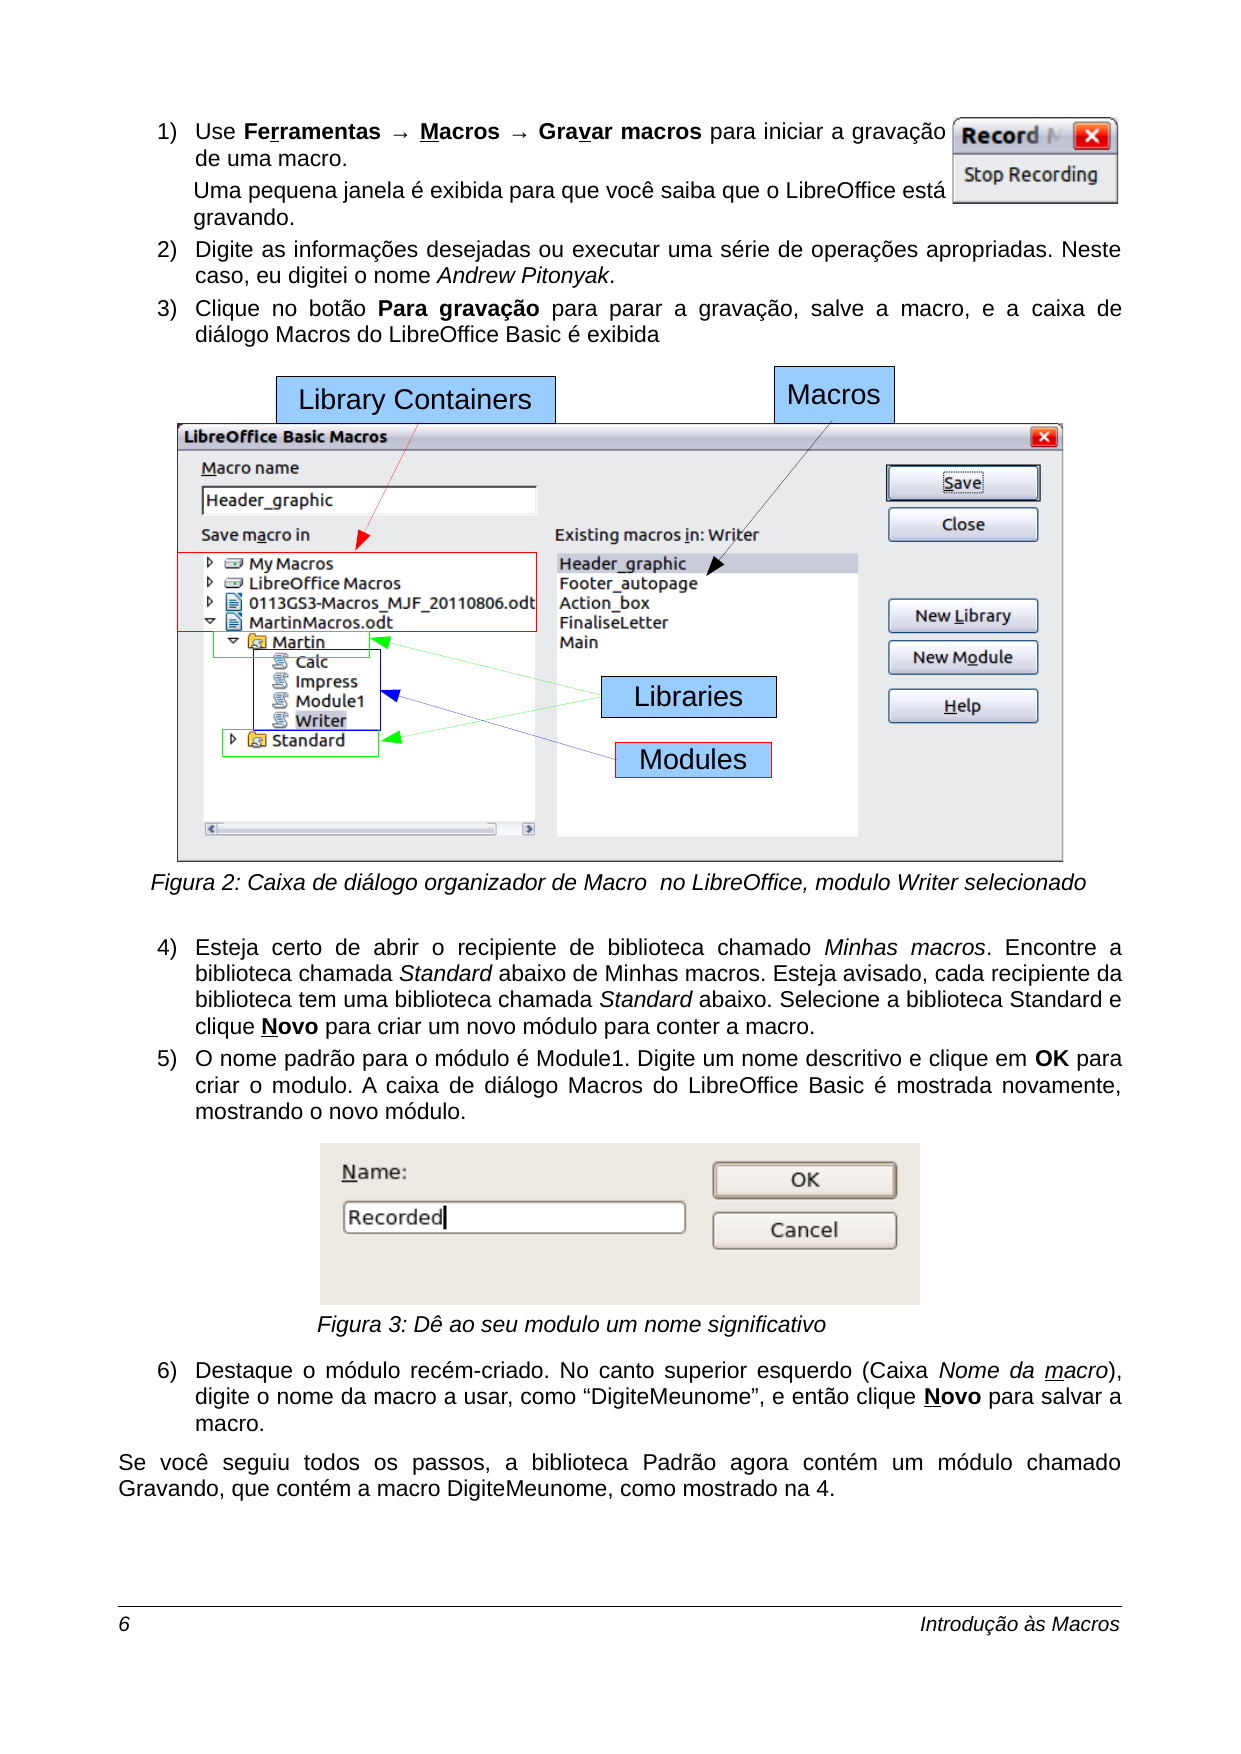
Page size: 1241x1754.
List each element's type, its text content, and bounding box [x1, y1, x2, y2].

text Figura 2: Caixa de diálogo organizador de Macro no LibreOffice, modulo Writer selecionado [150, 868, 1090, 895]
list Use Ferramentas → Macros → Gravar macros para iniciar a gravação de uma macro. [177, 118, 952, 171]
list Esteja certo de abrir o recipiente de biblioteca chamado Minhas macros. Encontre a biblioteca chamada Standard abaixo de Minhas macros. Esteja avisado, cada recipiente da biblioteca tem uma biblioteca chamada Standard abaixo. Selecione a biblioteca Standard e clique Novo para criar um novo módulo para conter a macro. [177, 934, 1122, 1039]
text Se você seguiu todos os passos, a biblioteca Padrão agora contém um módulo chamado Gravando, que contém a macro DigiteMeunome, como mostrado na Figura 4. [118, 1448, 1122, 1501]
picture [320, 1143, 921, 1305]
list Uma pequena janela é exibida para que você saiba que o LibreOffice está gravando. [193, 177, 1122, 230]
picture [952, 117, 1119, 204]
list Clique no botão Para gravação para parar a gravação, salve a macro, e a caixa de diálogo Macros do LibreOffice Basic é exibida [177, 295, 1122, 348]
text Figura 3: Dê ao seu modulo um nome significativo [317, 1311, 923, 1337]
list Digite as informações desejadas ou executar uma série de operações apropriadas. Neste caso, eu digitei o nome Andrew Pitonyak. [177, 236, 1122, 289]
list Destaque o módulo recém-criado. No canto superior esquerdo (Caixa Nome da macro), digite o nome da macro a usar, como “DigiteMeunome”, e então clique Novo para salvar a macro. [177, 1357, 1122, 1436]
list O nome padrão para o módulo é Module1. Digite um nome descritivo e clique em OK para criar o modulo. A caixa de diálogo Macros do LibreOffice Basic é mostrada novamente, mostrando o novo módulo. [177, 1045, 1122, 1124]
